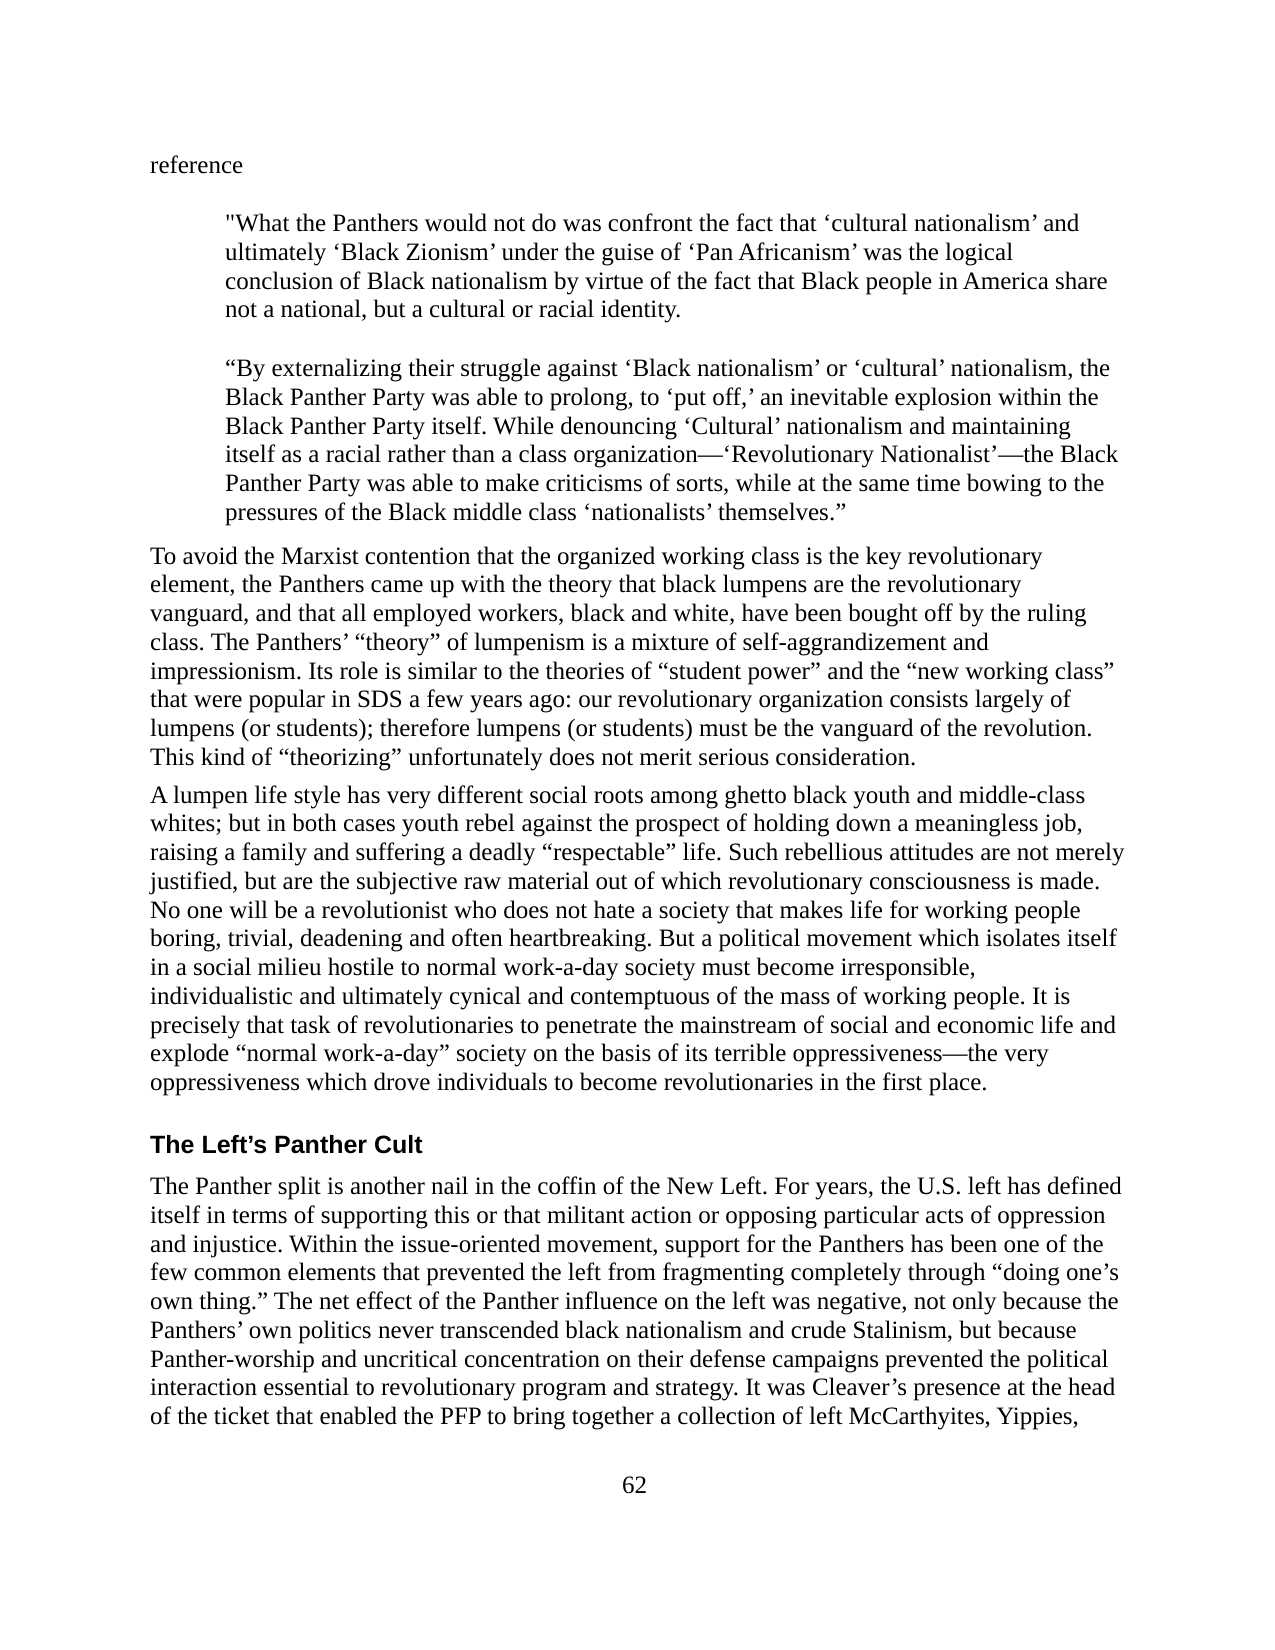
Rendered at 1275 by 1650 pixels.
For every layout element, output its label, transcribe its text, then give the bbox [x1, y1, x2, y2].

text “By externalizing their struggle against ‘Black nationalism’ or ‘cultural’ nationalism, the Black Panther Party was able to prolong, to ‘put off,’ an inevitable explosion within the Black Panther Party itself. While denouncing ‘Cultural’ nationalism and maintaining itself as a racial rather than a class organization—‘Revolutionary Nationalist’—the Black Panther Party was able to make criticisms of sorts, while at the same time bowing to the pressures of the Black middle class ‘nationalists’ themselves.” [225, 353, 1125, 526]
subtitle The Left’s Panther Cult [150, 1130, 1125, 1159]
text "What the Panthers would not do was confront the fact that ‘cultural nationalism’ and ultimately ‘Black Zionism’ under the guise of ‘Pan Africanism’ was the logical conclusion of Black nationalism by virtue of the fact that Black people in America share not a national, but a cultural or racial identity. [225, 208, 1125, 323]
text A lumpen life style has very different social roots among ghetto black youth and middle-class whites; but in both cases youth rebel against the prospect of holding down a meaningless job, raising a family and suffering a deadly “respectable” life. Such rebellious attitudes are not merely justified, but are the subjective raw material out of which revolutionary consciousness is made. No one will be a revolutionist who does not hate a society that makes life for working people boring, trivial, deadening and often heartbreaking. But a political movement which isolates itself in a social milieu hostile to normal work-a-day society must become irresponsible, individualistic and ultimately cynical and contemptuous of the mass of working people. It is precisely that task of revolutionaries to penetrate the mainstream of social and economic life and explode “normal work-a-day” society on the basis of its terrible oppressiveness—the very oppressiveness which drove individuals to become revolutionaries in the first place. [150, 780, 1125, 1096]
text The Panther split is another nail in the coffin of the New Left. For years, the U.S. left has defined itself in terms of supporting this or that militant action or opposing particular acts of oppression and injustice. Within the issue-oriented movement, support for the Panthers has been one of the few common elements that prevented the left from fragmenting completely through “doing one’s own thing.” The net effect of the Panther influence on the left was negative, not only because the Panthers’ own politics never transcended black nationalism and crude Stalinism, but because Panther-worship and uncritical concentration on their defense campaigns prevented the political interaction essential to revolutionary program and strategy. It was Cleaver’s presence at the head of the ticket that enabled the PFP to bring together a collection of left McCarthyites, Yippies, [150, 1171, 1125, 1430]
text To avoid the Marxist contention that the organized working class is the key revolutionary element, the Panthers came up with the theory that black lumpens are the revolutionary vanguard, and that all employed workers, black and white, have been bought off by the ruling class. The Panthers’ “theory” of lumpenism is a mixture of self-aggrandizement and impressionism. Its role is similar to the theories of “student power” and the “new working class” that were popular in SDS a few years ago: our revolutionary organization consists largely of lumpens (or students); therefore lumpens (or students) must be the vanguard of the revolution. This kind of “theorizing” unfortunately does not merit serious consideration. [150, 541, 1125, 771]
